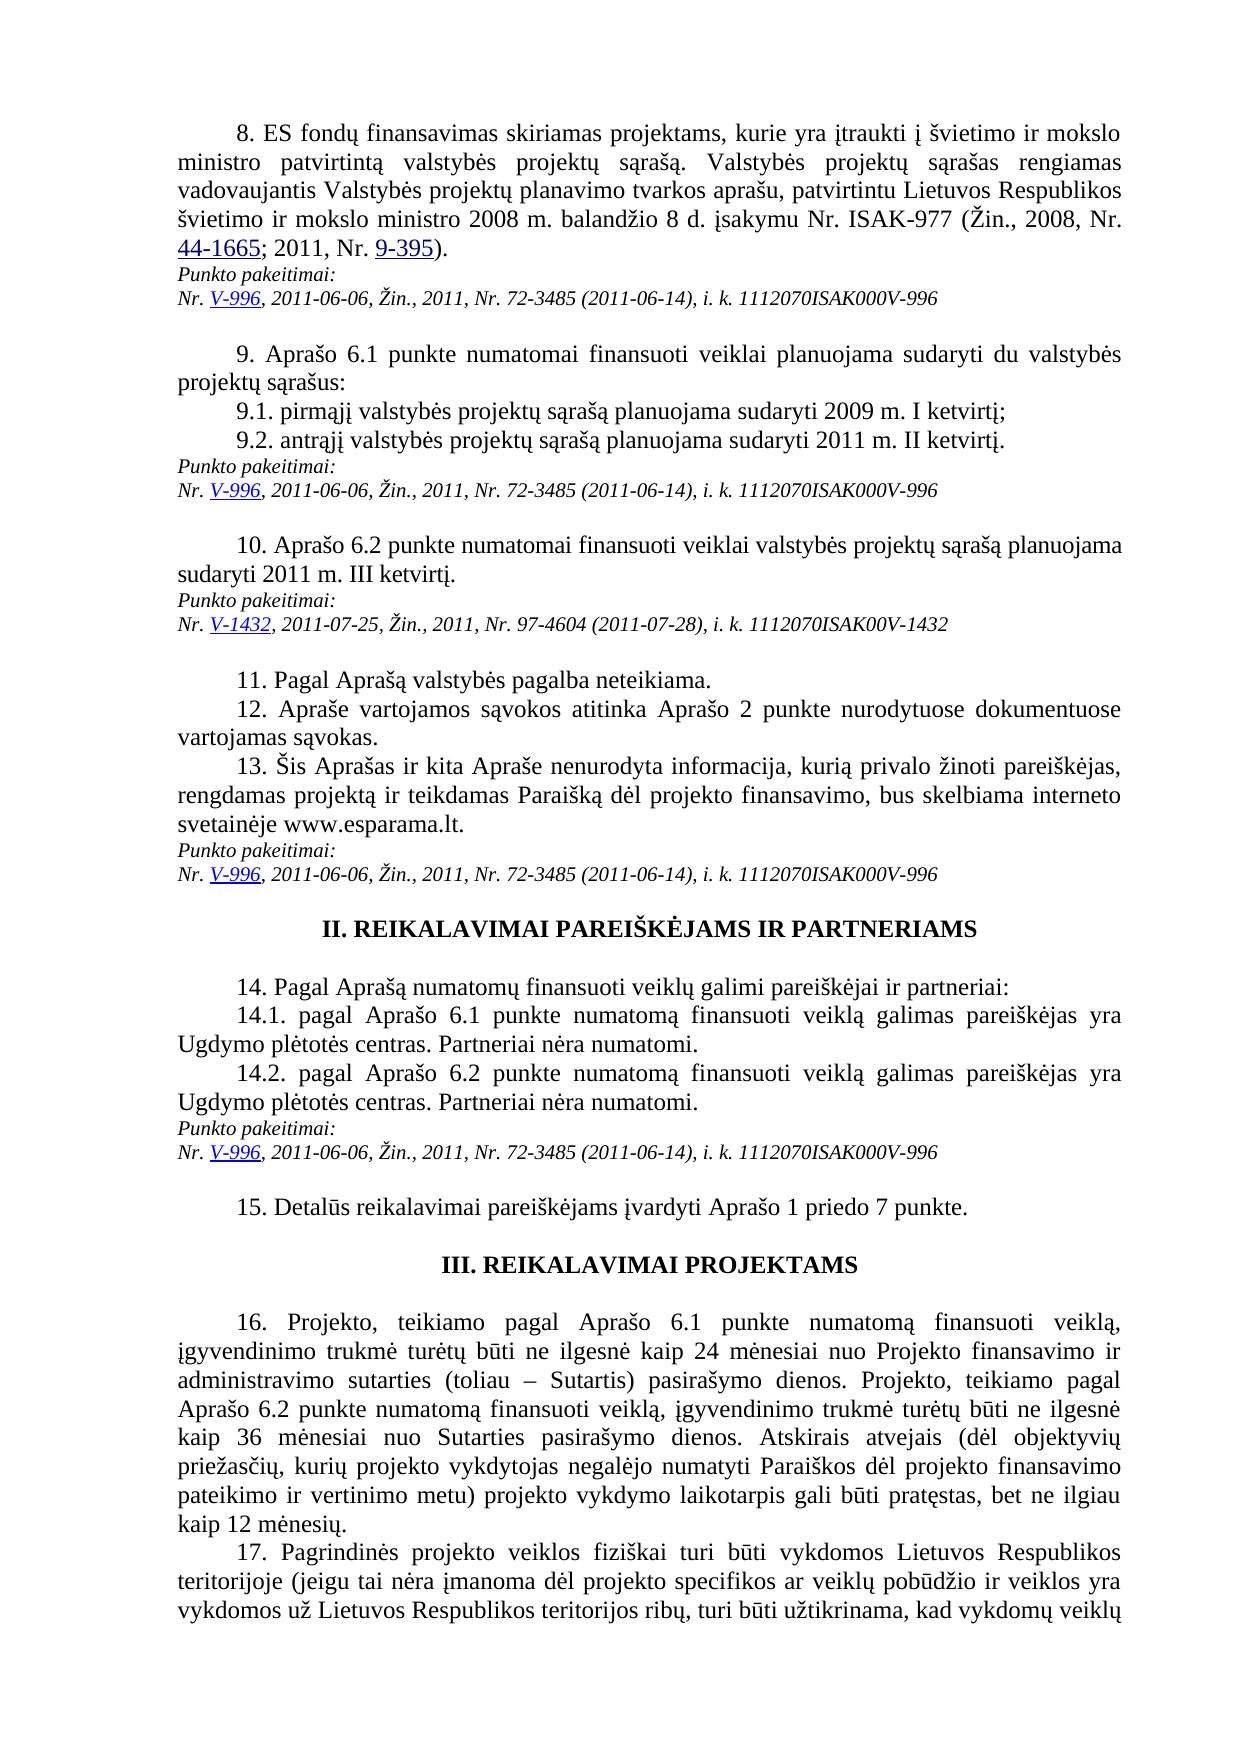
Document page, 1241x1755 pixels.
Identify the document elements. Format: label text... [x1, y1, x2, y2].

text II. REIKALAVIMAI PAREIŠKĖJAMS IR PARTNERIAMS [177, 914, 1122, 943]
text 11. Pagal Aprašą valstybės pagalba neteikiama. [177, 665, 1122, 694]
text Nr. V-996, 2011-06-06, Žin., 2011, Nr. 72-3485 (2011-06-14), i. k. 1112070ISAK000V-996 [177, 1140, 1122, 1164]
text 14.1. pagal Aprašo 6.1 punkte numatomą finansuoti veiklą galimas pareiškėjas yra Ugdymo plėtotės centras. Partneriai nėra numatomi. [177, 1001, 1122, 1058]
text 9.1. pirmąjį valstybės projektų sąrašą planuojama sudaryti 2009 m. I ketvirtį; [177, 396, 1122, 425]
text 16. Projekto, teikiamo pagal Aprašo 6.1 punkte numatomą finansuoti veiklą, įgyvendinimo trukmė turėtų būti ne ilgesnė kaip 24 mėnesiai nuo Projekto finansavimo ir administravimo sutarties (toliau – Sutartis) pasirašymo dienos. Projekto, teikiamo pagal Aprašo 6.2 punkte numatomą finansuoti veiklą, įgyvendinimo trukmė turėtų būti ne ilgesnė kaip 36 mėnesiai nuo Sutarties pasirašymo dienos. Atskirais atvejais (dėl objektyvių priežasčių, kurių projekto vykdytojas negalėjo numatyti Paraiškos dėl projekto finansavimo pateikimo ir vertinimo metu) projekto vykdymo laikotarpis gali būti pratęstas, bet ne ilgiau kaip 12 mėnesių. [177, 1307, 1122, 1537]
text Nr. V-996, 2011-06-06, Žin., 2011, Nr. 72-3485 (2011-06-14), i. k. 1112070ISAK000V-996 [177, 862, 1122, 886]
text Punkto pakeitimai: [177, 1116, 1122, 1140]
text 14. Pagal Aprašą numatomų finansuoti veiklų galimi pareiškėjai ir partneriai: [177, 972, 1122, 1001]
text 15. Detalūs reikalavimai pareiškėjams įvardyti Aprašo 1 priedo 7 punkte. [177, 1192, 1122, 1221]
text Punkto pakeitimai: [177, 588, 1122, 612]
text Punkto pakeitimai: [177, 262, 1122, 286]
text 14.2. pagal Aprašo 6.2 punkte numatomą finansuoti veiklą galimas pareiškėjas yra Ugdymo plėtotės centras. Partneriai nėra numatomi. [177, 1058, 1122, 1116]
text 8. ES fondų finansavimas skiriamas projektams, kurie yra įtraukti į švietimo ir mokslo ministro patvirtintą valstybės projektų sąrašą. Valstybės projektų sąrašas rengiamas vadovaujantis Valstybės projektų planavimo tvarkos aprašu, patvirtintu Lietuvos Respublikos švietimo ir mokslo ministro 2008 m. balandžio 8 d. įsakymu Nr. ISAK-977 (Žin., 2008, Nr. 44-1665; 2011, Nr. 9-395). [177, 118, 1122, 262]
text Nr. V-996, 2011-06-06, Žin., 2011, Nr. 72-3485 (2011-06-14), i. k. 1112070ISAK000V-996 [177, 478, 1122, 502]
text III. REIKALAVIMAI PROJEKTAMS [177, 1250, 1122, 1279]
text Punkto pakeitimai: [177, 837, 1122, 862]
text Nr. V-1432, 2011-07-25, Žin., 2011, Nr. 97-4604 (2011-07-28), i. k. 1112070ISAK00V-1432 [177, 612, 1122, 636]
text 17. Pagrindinės projekto veiklos fiziškai turi būti vykdomos Lietuvos Respublikos teritorijoje (jeigu tai nėra įmanoma dėl projekto specifikos ar veiklų pobūdžio ir veiklos yra vykdomos už Lietuvos Respublikos teritorijos ribų, turi būti užtikrinama, kad vykdomų veiklų [177, 1537, 1122, 1624]
text 9.2. antrąjį valstybės projektų sąrašą planuojama sudaryti 2011 m. II ketvirtį. [177, 425, 1122, 454]
text 9. Aprašo 6.1 punkte numatomai finansuoti veiklai planuojama sudaryti du valstybės projektų sąrašus: [177, 339, 1122, 396]
text Nr. V-996, 2011-06-06, Žin., 2011, Nr. 72-3485 (2011-06-14), i. k. 1112070ISAK000V-996 [177, 286, 1122, 310]
text 12. Apraše vartojamos sąvokos atitinka Aprašo 2 punkte nurodytuose dokumentuose vartojamas sąvokas. [177, 694, 1122, 751]
text 13. Šis Aprašas ir kita Apraše nenurodyta informacija, kurią privalo žinoti pareiškėjas, rengdamas projektą ir teikdamas Paraišką dėl projekto finansavimo, bus skelbiama interneto svetainėje www.esparama.lt. [177, 751, 1122, 837]
text Punkto pakeitimai: [177, 454, 1122, 478]
text 10. Aprašo 6.2 punkte numatomai finansuoti veiklai valstybės projektų sąrašą planuojama sudaryti 2011 m. III ketvirtį. [177, 531, 1122, 588]
